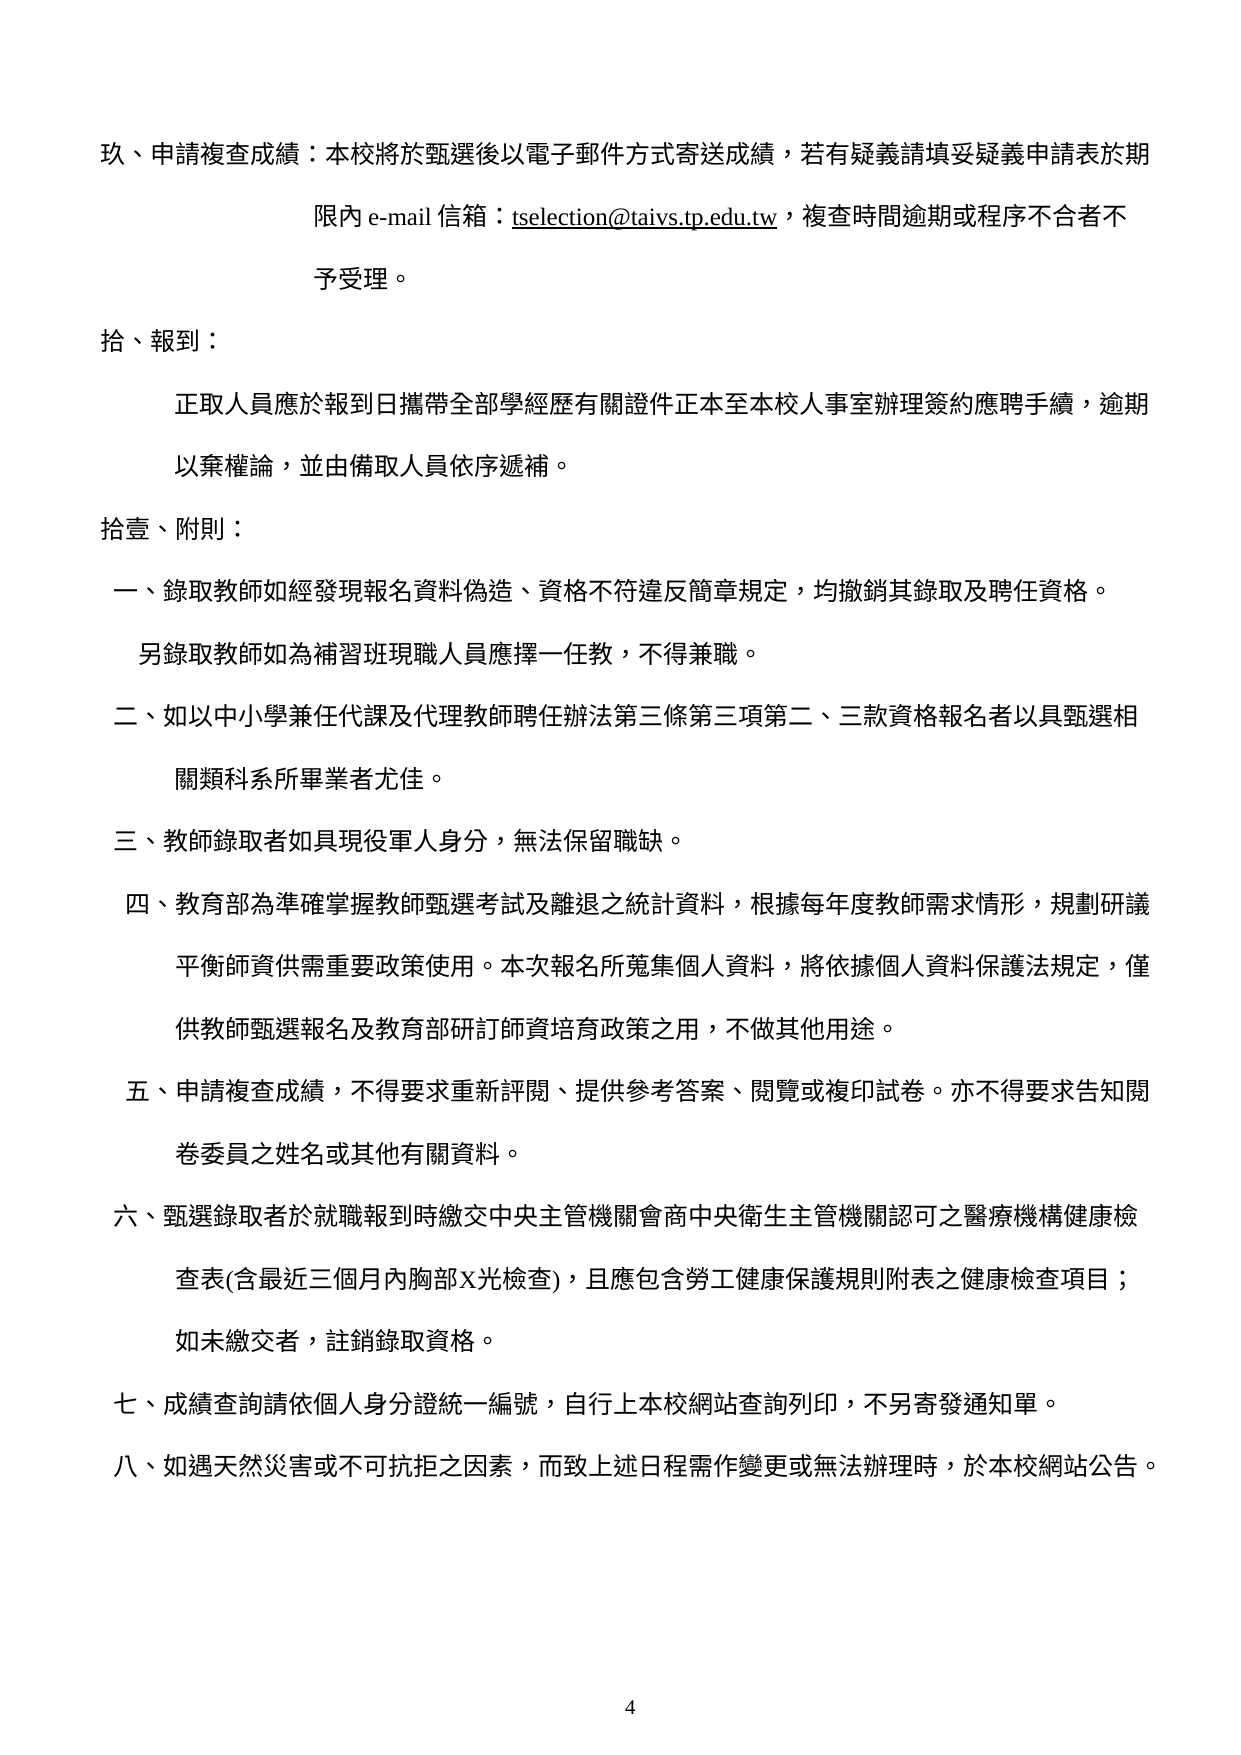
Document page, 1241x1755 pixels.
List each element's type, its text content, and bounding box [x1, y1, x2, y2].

text 四、教育部為準確掌握教師甄選考試及離退之統計資料，根據每年度教師需求情形，規劃研議平衡師資供需重要政策使用。本次報名所蒐集個人資料，將依據個人資料保護法規定，僅供教師甄選報名及教育部研訂師資培育政策之用，不做其他用途。 [125, 861, 1152, 1048]
text 拾壹、附則： [100, 486, 1152, 548]
text 八、如遇天然災害或不可抗拒之因素，而致上述日程需作變更或無法辦理時，於本校網站公告。 [100, 1423, 1152, 1486]
text 正取人員應於報到日攜帶全部學經歷有關證件正本至本校人事室辦理簽約應聘手續，逾期以棄權論，並由備取人員依序遞補。 [174, 361, 1152, 486]
text 二、如以中小學兼任代課及代理教師聘任辦法第三條第三項第二、三款資格報名者以具甄選相關類科系所畢業者尤佳。 [100, 673, 1152, 798]
text 六、甄選錄取者於就職報到時繳交中央主管機關會商中央衛生主管機關認可之醫療機構健康檢查表(含最近三個月內胸部X光檢查)，且應包含勞工健康保護規則附表之健康檢查項目；如未繳交者，註銷錄取資格。 [100, 1173, 1152, 1361]
text 五、申請複查成績，不得要求重新評閱、提供參考答案、閱覽或複印試卷。亦不得要求告知閱卷委員之姓名或其他有關資料。 [125, 1048, 1152, 1173]
text 另錄取教師如為補習班現職人員應擇一任教，不得兼職。 [100, 611, 1152, 673]
text 七、成績查詢請依個人身分證統一編號，自行上本校網站查詢列印，不另寄發通知單。 [100, 1361, 1152, 1423]
text 拾、報到： [100, 298, 1152, 361]
text 一、錄取教師如經發現報名資料偽造、資格不符違反簡章規定，均撤銷其錄取及聘任資格。 [100, 548, 1152, 611]
text 三、教師錄取者如具現役軍人身分，無法保留職缺。 [100, 798, 1152, 861]
text 玖、申請複查成績：本校將於甄選後以電子郵件方式寄送成績，若有疑義請填妥疑義申請表於期限內e-mail信箱：tselection@taivs.tp.edu.tw，複查時間逾期或程序不合者不予受理。 [100, 111, 1152, 298]
